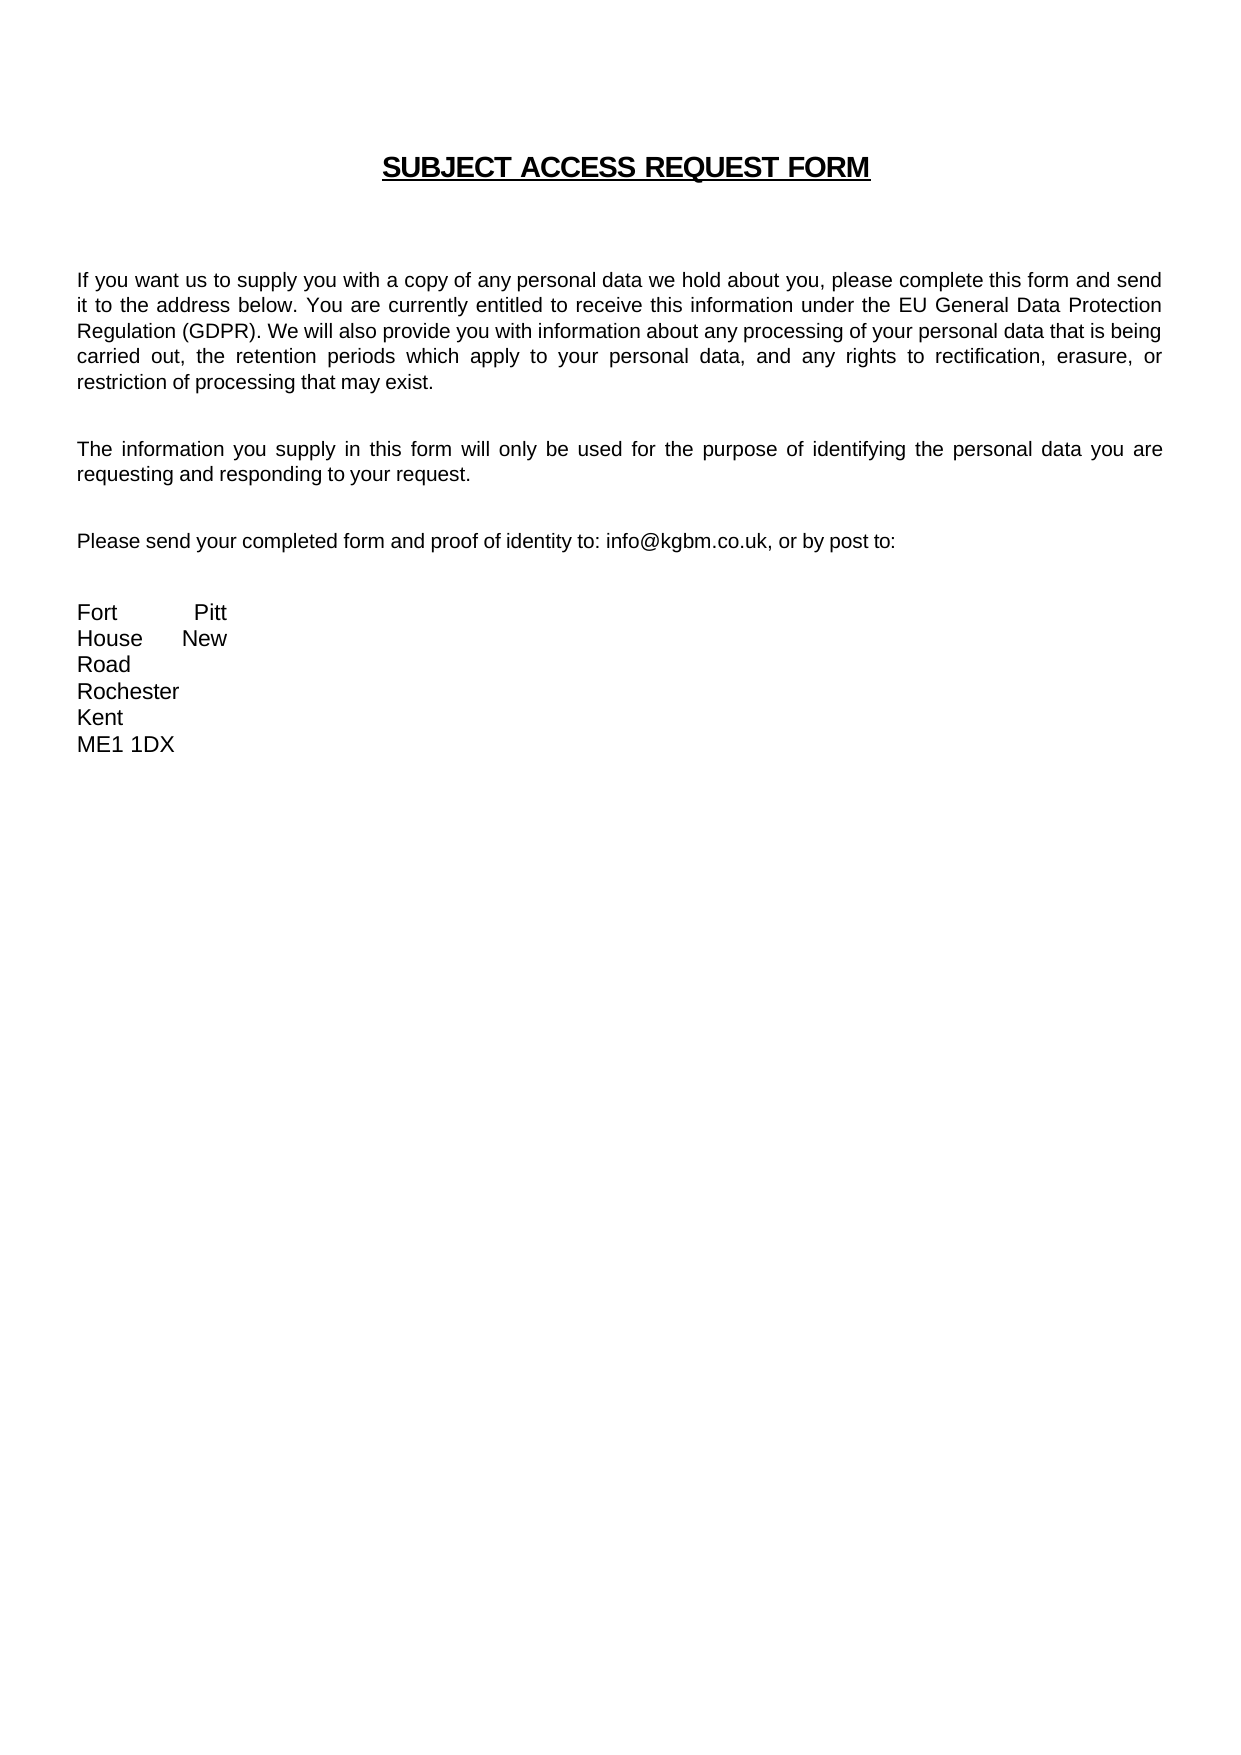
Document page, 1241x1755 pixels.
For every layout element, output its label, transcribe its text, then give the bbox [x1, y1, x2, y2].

text Please send your completed form and proof of identity to: info@kgbm.co.uk, or by post to: [77, 529, 1176, 553]
text Fort Pitt House New Road [77, 599, 227, 678]
text If you want us to supply you with a copy of any personal data we hold about you, please complete this form and send it to the address below. You are currently entitled to receive this information under the EU General Data Protection Regulation (GDPR). We will also provide you with information about any processing of your personal data that is being carried out, the retention periods which apply to your personal data, and any rights to rectification, erasure, or restriction of processing that may exist. [77, 268, 1163, 394]
text The information you supply in this form will only be used for the purpose of identifying the personal data you are requesting and responding to your request. [77, 437, 1163, 486]
text Kent [77, 704, 227, 731]
text ME1 1DX [77, 731, 227, 757]
text SUBJECT ACCESS REQUEST FORM [77, 150, 1176, 183]
text Rochester [77, 678, 227, 704]
